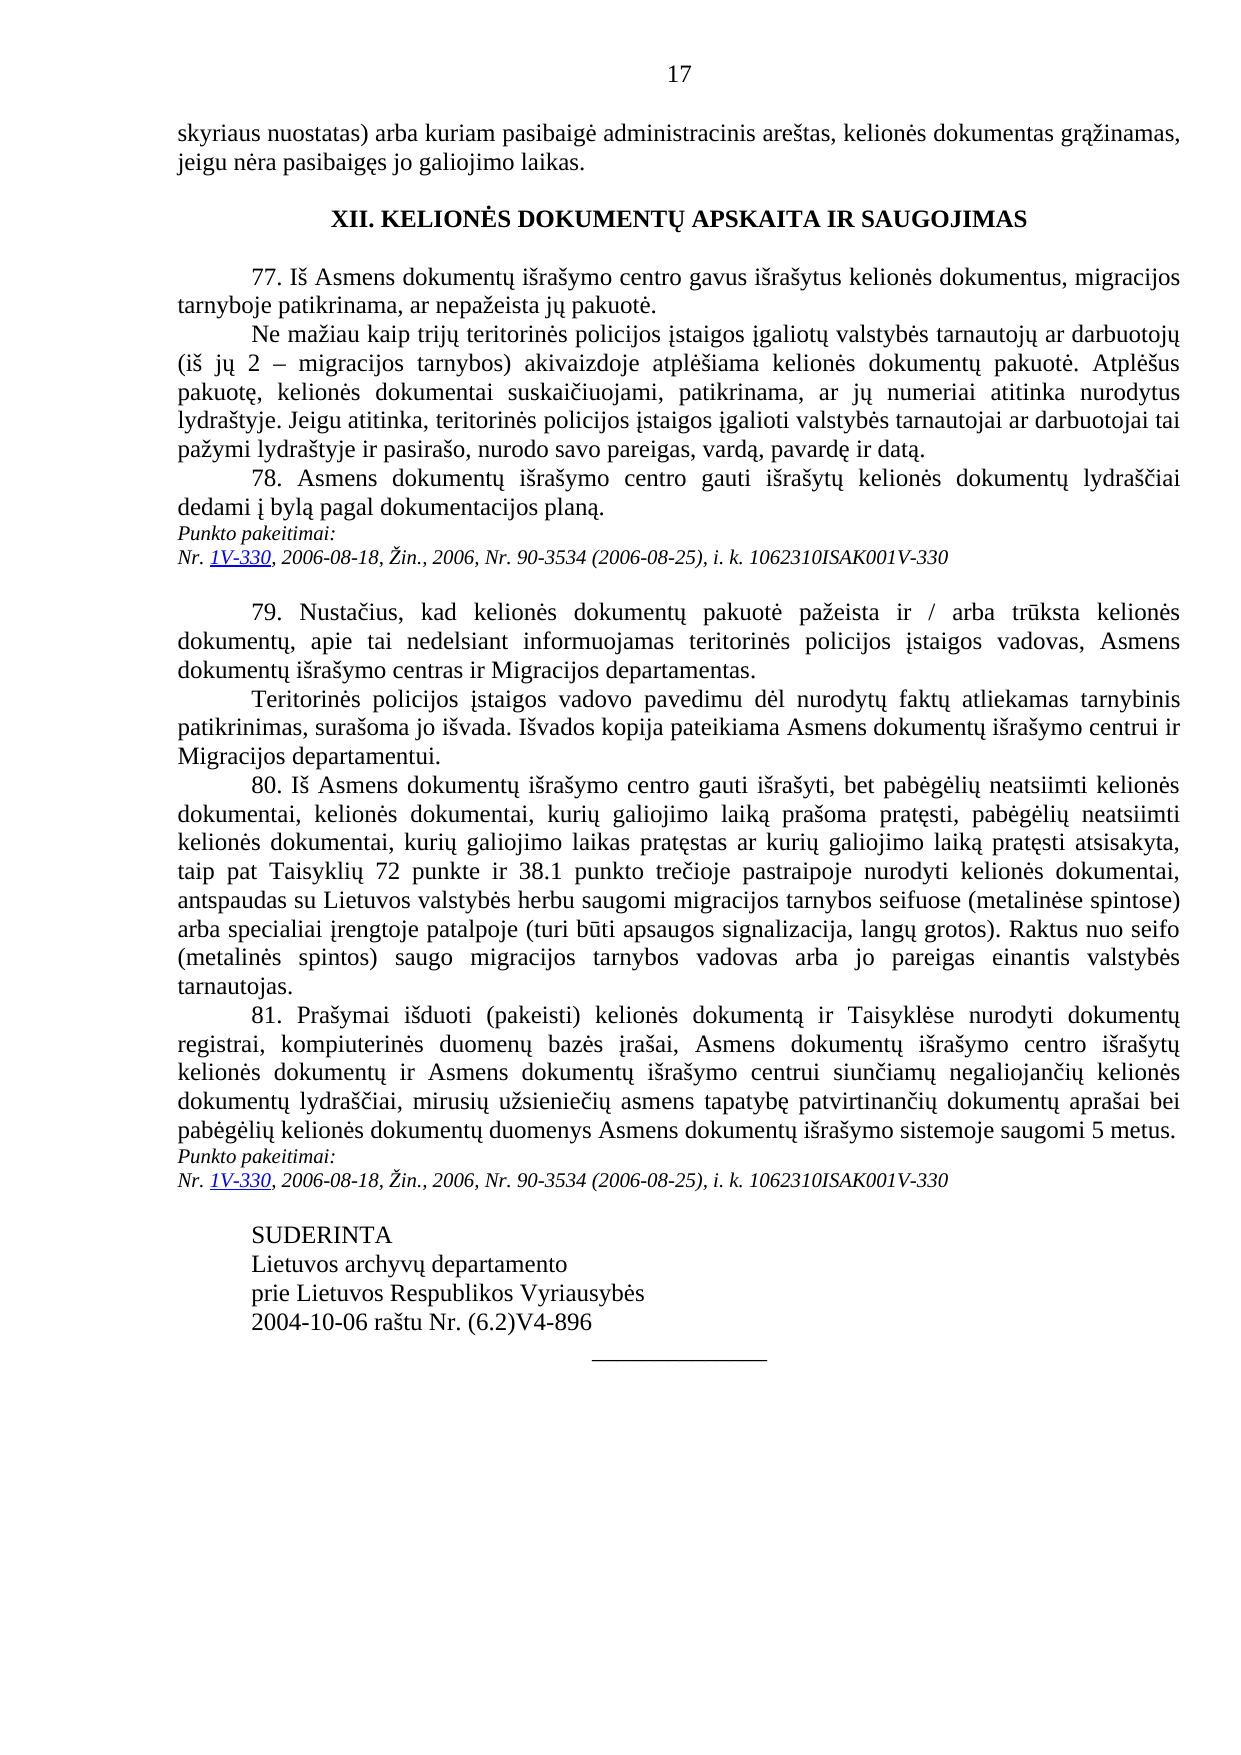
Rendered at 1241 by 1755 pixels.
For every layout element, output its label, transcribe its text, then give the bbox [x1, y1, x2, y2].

text 77. Iš Asmens dokumentų išrašymo centro gavus išrašytus kelionės dokumentus, migracijos tarnyboje patikrinama, ar nepažeista jų pakuotė. [177, 262, 1181, 319]
text prie Lietuvos Respublikos Vyriausybės [177, 1278, 1181, 1307]
text XII. KELIONĖS DOKUMENTŲ APSKAITA IR SAUGOJIMAS [177, 204, 1181, 233]
text Teritorinės policijos įstaigos vadovo pavedimu dėl nurodytų faktų atliekamas tarnybinis patikrinimas, surašoma jo išvada. Išvados kopija pateikiama Asmens dokumentų išrašymo centrui ir Migracijos departamentui. [177, 684, 1181, 770]
text Lietuvos archyvų departamento [177, 1249, 1181, 1278]
text Punkto pakeitimai: [177, 1144, 1181, 1168]
text skyriaus nuostatas) arba kuriam pasibaigė administracinis areštas, kelionės dokumentas grąžinamas, jeigu nėra pasibaigęs jo galiojimo laikas. [177, 118, 1181, 176]
text 78. Asmens dokumentų išrašymo centro gauti išrašytų kelionės dokumentų lydraščiai dedami į bylą pagal dokumentacijos planą. [177, 463, 1181, 521]
text Nr. 1V-330, 2006-08-18, Žin., 2006, Nr. 90-3534 (2006-08-25), i. k. 1062310ISAK001V-330 [177, 1168, 1181, 1192]
text 81. Prašymai išduoti (pakeisti) kelionės dokumentą ir Taisyklėse nurodyti dokumentų registrai, kompiuterinės duomenų bazės įrašai, Asmens dokumentų išrašymo centro išrašytų kelionės dokumentų ir Asmens dokumentų išrašymo centrui siunčiamų negaliojančių kelionės dokumentų lydraščiai, mirusių užsieniečių asmens tapatybę patvirtinančių dokumentų aprašai bei pabėgėlių kelionės dokumentų duomenys Asmens dokumentų išrašymo sistemoje saugomi 5 metus. [177, 1000, 1181, 1144]
text Nr. 1V-330, 2006-08-18, Žin., 2006, Nr. 90-3534 (2006-08-25), i. k. 1062310ISAK001V-330 [177, 545, 1181, 569]
text Ne mažiau kaip trijų teritorinės policijos įstaigos įgaliotų valstybės tarnautojų ar darbuotojų (iš jų 2 – migracijos tarnybos) akivaizdoje atplėšiama kelionės dokumentų pakuotė. Atplėšus pakuotę, kelionės dokumentai suskaičiuojami, patikrinama, ar jų numeriai atitinka nurodytus lydraštyje. Jeigu atitinka, teritorinės policijos įstaigos įgalioti valstybės tarnautojai ar darbuotojai tai pažymi lydraštyje ir pasirašo, nurodo savo pareigas, vardą, pavardę ir datą. [177, 319, 1181, 463]
text 2004-10-06 raštu Nr. (6.2)V4-896 [177, 1307, 1181, 1336]
text SUDERINTA [177, 1221, 1181, 1249]
text 79. Nustačius, kad kelionės dokumentų pakuotė pažeista ir / arba trūksta kelionės dokumentų, apie tai nedelsiant informuojamas teritorinės policijos įstaigos vadovas, Asmens dokumentų išrašymo centras ir Migracijos departamentas. [177, 597, 1181, 684]
text ______________ [177, 1336, 1181, 1364]
text 80. Iš Asmens dokumentų išrašymo centro gauti išrašyti, bet pabėgėlių neatsiimti kelionės dokumentai, kelionės dokumentai, kurių galiojimo laiką prašoma pratęsti, pabėgėlių neatsiimti kelionės dokumentai, kurių galiojimo laikas pratęstas ar kurių galiojimo laiką pratęsti atsisakyta, taip pat Taisyklių 72 punkte ir 38.1 punkto trečioje pastraipoje nurodyti kelionės dokumentai, antspaudas su Lietuvos valstybės herbu saugomi migracijos tarnybos seifuose (metalinėse spintose) arba specialiai įrengtoje patalpoje (turi būti apsaugos signalizacija, langų grotos). Raktus nuo seifo (metalinės spintos) saugo migracijos tarnybos vadovas arba jo pareigas einantis valstybės tarnautojas. [177, 770, 1181, 1000]
text Punkto pakeitimai: [177, 521, 1181, 545]
